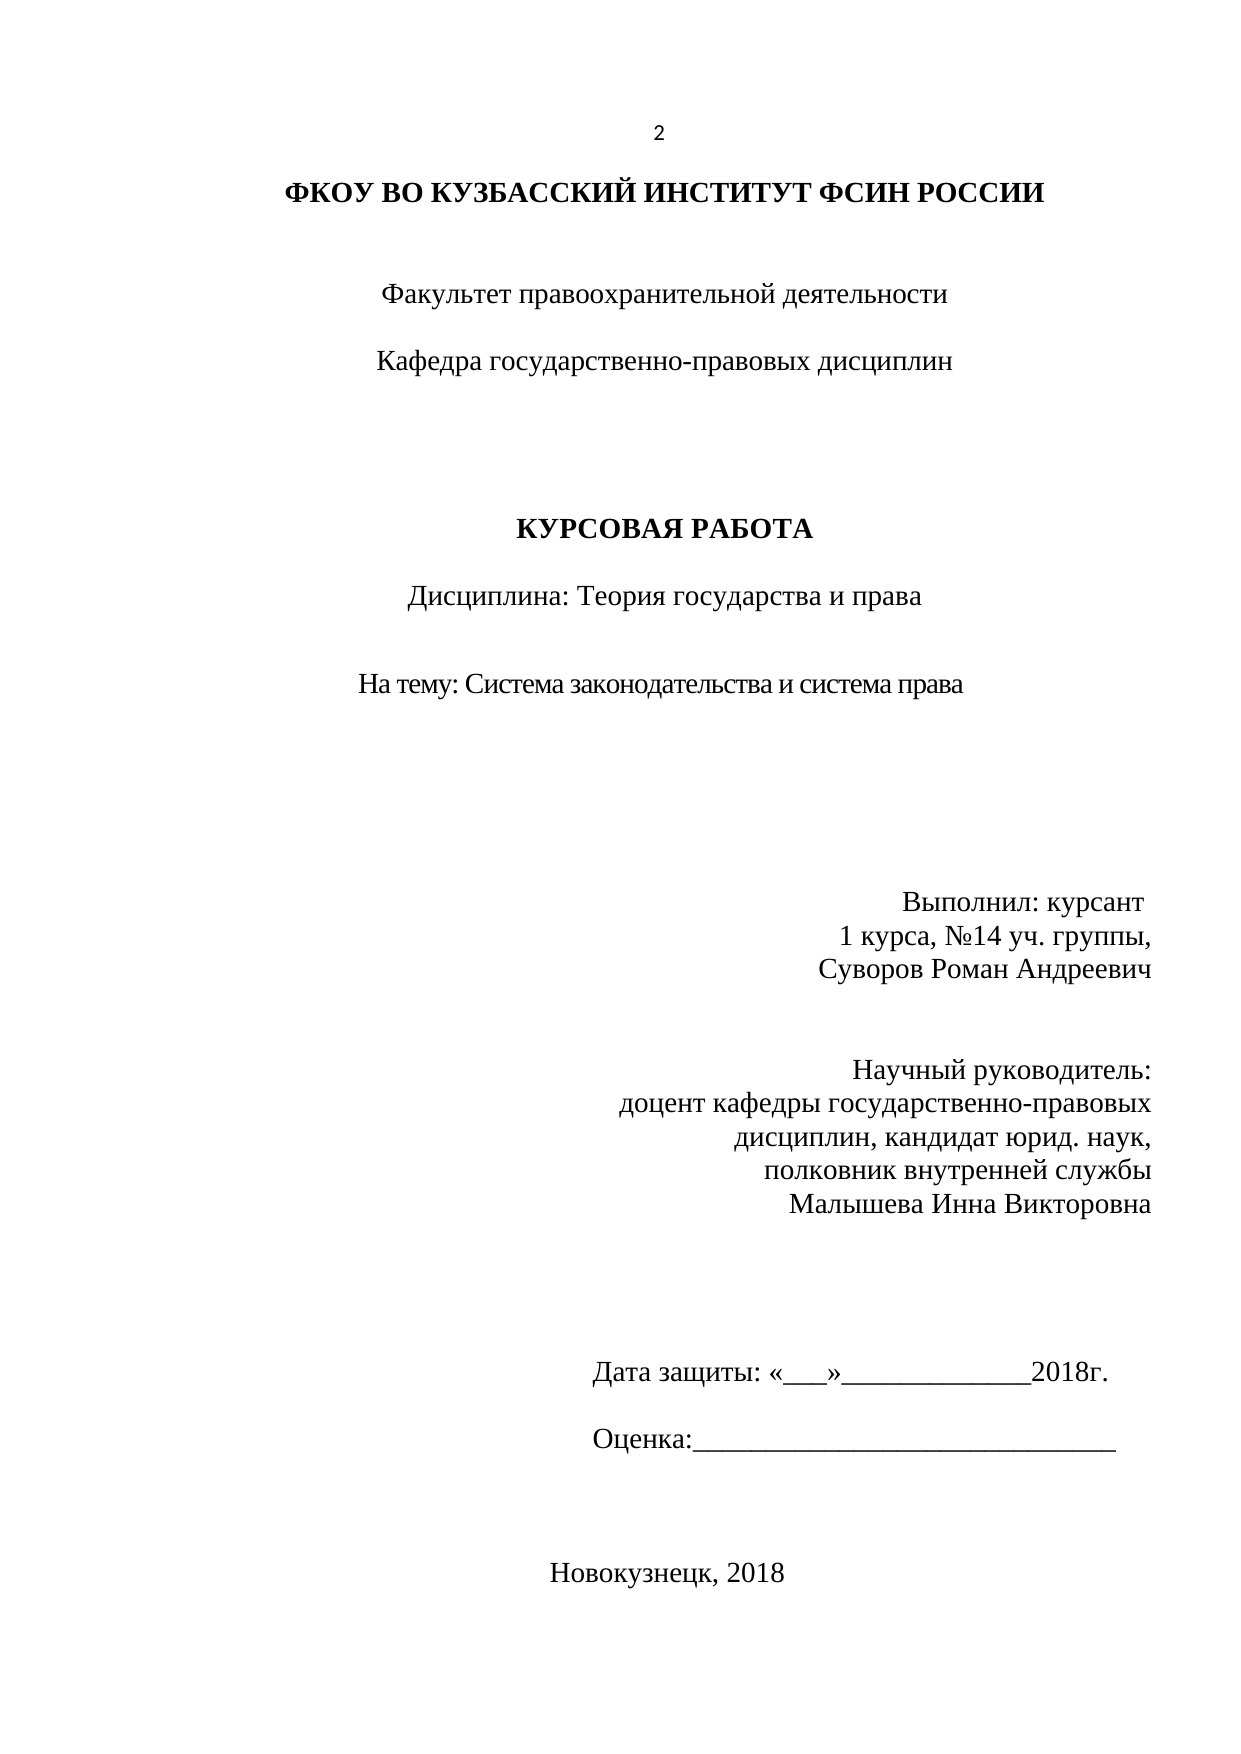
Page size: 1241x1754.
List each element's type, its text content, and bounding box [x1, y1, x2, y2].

text Оценка:_____________________________ [592, 1421, 1152, 1454]
text Кафедра государственно-правовых дисциплин [177, 343, 1152, 377]
text ФКОУ ВО КУЗБАССКИЙ ИНСТИТУТ ФСИН РОССИИ [177, 176, 1152, 209]
text Новокузнецк, 2018 [182, 1555, 1152, 1588]
text Научный руководитель: [592, 1052, 1152, 1085]
text 1 курса, №14 уч. группы, [592, 918, 1152, 951]
text Суворов Роман Андреевич [592, 951, 1152, 985]
text Малышева Инна Викторовна [592, 1186, 1152, 1219]
text полковник внутренней службы [592, 1152, 1152, 1186]
text Дата защиты: «___»_____________2018г. [592, 1354, 1152, 1387]
text Дисциплина: Теория государства и права [178, 578, 1152, 612]
text Выполнил: курсант [592, 884, 1152, 918]
text доцент кафедры государственно-правовых дисциплин, кандидат юрид. наук, [592, 1085, 1152, 1152]
text На тему: Система законодательства и система права [177, 666, 1152, 699]
text КУРСОВАЯ РАБОТА [178, 511, 1152, 544]
text Факультет правоохранительной деятельности [177, 276, 1152, 310]
